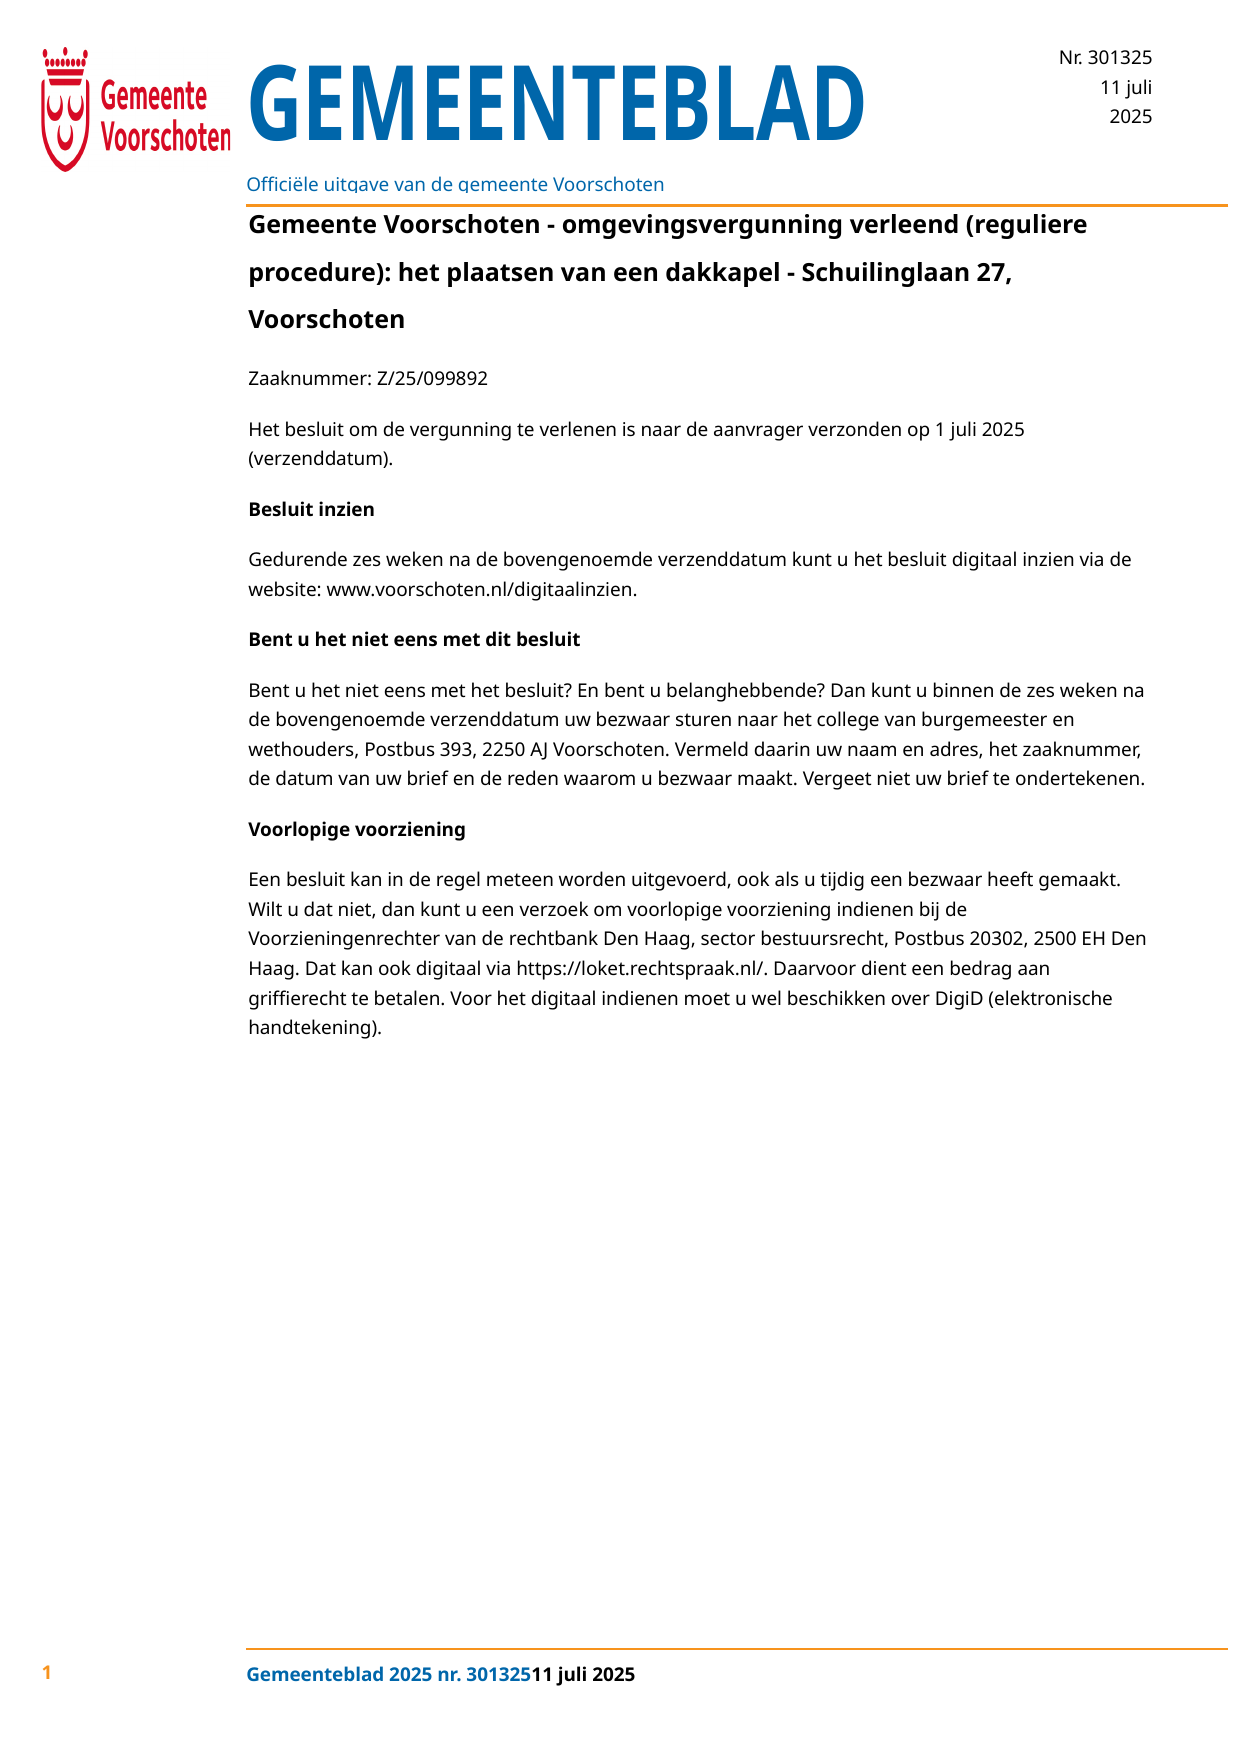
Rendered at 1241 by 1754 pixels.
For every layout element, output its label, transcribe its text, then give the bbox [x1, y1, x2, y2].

text Besluit inzien [248, 496, 1152, 522]
text Bent u het niet eens met het besluit? En bent u belanghebbende? Dan kunt u binnen de zes weken na de bovengenoemde verzenddatum uw bezwaar sturen naar het college van burgemeester en wethouders, Postbus 393, 2250 AJ Voorschoten. Vermeld daarin uw naam en adres, het zaaknummer, de datum van uw brief en de reden waarom u bezwaar maakt. Vergeet niet uw brief te ondertekenen. [248, 677, 1152, 791]
text Bent u het niet eens met dit besluit [248, 626, 1152, 652]
text Gedurende zes weken na de bovengenoemde verzenddatum kunt u het besluit digitaal inzien via de website: www.voorschoten.nl/digitaalinzien. [248, 546, 1152, 602]
text Gemeente Voorschoten - omgevingsvergunning verleend (reguliere procedure): het plaatsen van een dakkapel - Schuilinglaan 27, Voorschoten [248, 207, 1152, 336]
text Zaaknummer: Z/25/099892 [248, 366, 1152, 391]
picture [41, 47, 231, 172]
text Een besluit kan in de regel meteen worden uitgevoerd, ook als u tijdig een bezwaar heeft gemaakt. Wilt u dat niet, dan kunt u een verzoek om voorlopige voorziening indienen bij de Voorzieningenrechter van de rechtbank Den Haag, sector bestuursrecht, Postbus 20302, 2500 EH Den Haag. Dat kan ook digitaal via https://loket.rechtspraak.nl/. Daarvoor dient een bedrag aan griffierecht te betalen. Voor het digitaal indienen moet u wel beschikken over DigiD (elektronische handtekening). [248, 866, 1152, 1040]
text Voorlopige voorziening [248, 816, 1152, 842]
text Het besluit om de vergunning te verlenen is naar de aanvrager verzonden op 1 juli 2025 (verzenddatum). [248, 416, 1152, 471]
